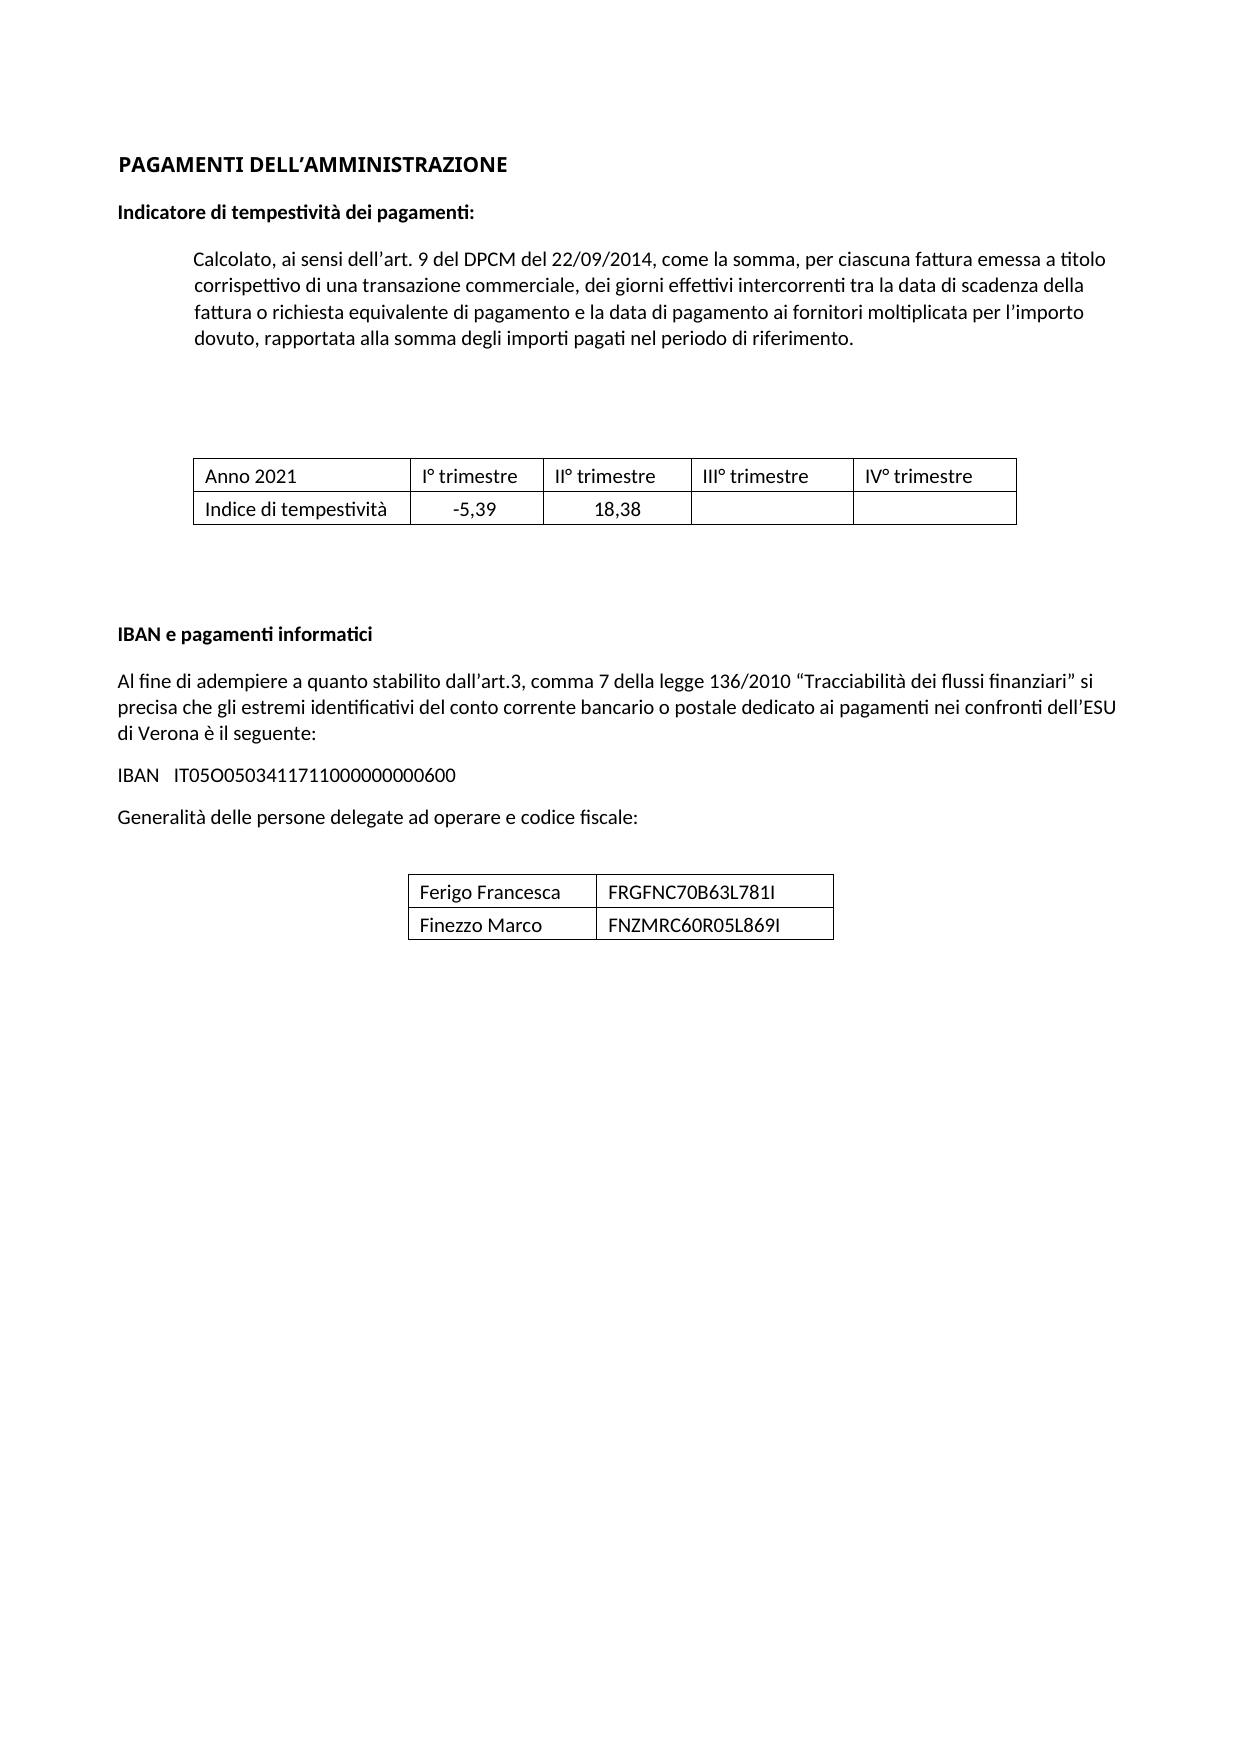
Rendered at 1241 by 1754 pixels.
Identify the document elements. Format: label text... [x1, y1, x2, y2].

table_header Anno 2021 [194, 459, 410, 491]
table_cell FNZMRC60R05L869I [597, 908, 833, 939]
text IBAN IT05O0503411711000000000600 [117, 763, 1119, 788]
text Generalità delle persone delegate ad operare e codice fiscale: [117, 804, 1119, 830]
table_header II° trimestre [544, 459, 691, 491]
table_cell Indice di tempestività [194, 492, 410, 523]
text Indicatore di tempestività dei pagamenti: [117, 199, 1119, 224]
text IBAN e pagamenti informatici [117, 621, 1119, 646]
table_header I° trimestre [411, 459, 543, 491]
table_cell [692, 492, 853, 523]
table_header IV° trimestre [854, 459, 1016, 491]
table_cell [854, 492, 1016, 523]
table_cell 18,38 [544, 492, 691, 523]
table_cell -5,39 [411, 492, 543, 523]
text Al fine di adempiere a quanto stabilito dall’art.3, comma 7 della legge 136/2010 “Tracciabilità dei flussi finanziari” si precisa che gli estremi identificativi del conto corrente bancario o postale dedicato ai pagamenti nei confronti dell’ESU di Verona è il seguente: [117, 668, 1119, 746]
table_header Ferigo Francesca [409, 875, 596, 907]
table_header III° trimestre [692, 459, 853, 491]
text Calcolato, ai sensi dell’art. 9 del DPCM del 22/09/2014, come la somma, per ciascuna fattura emessa a titolo corrispettivo di una transazione commerciale, dei giorni effettivi intercorrenti tra la data di scadenza della fattura o richiesta equivalente di pagamento e la data di pagamento ai fornitori moltiplicata per l’importo dovuto, rapportata alla somma degli importi pagati nel periodo di riferimento. [193, 246, 1119, 351]
text PAGAMENTI DELL’AMMINISTRAZIONE [118, 150, 1119, 178]
table_cell Finezzo Marco [409, 908, 596, 939]
table_header FRGFNC70B63L781I [597, 875, 833, 907]
